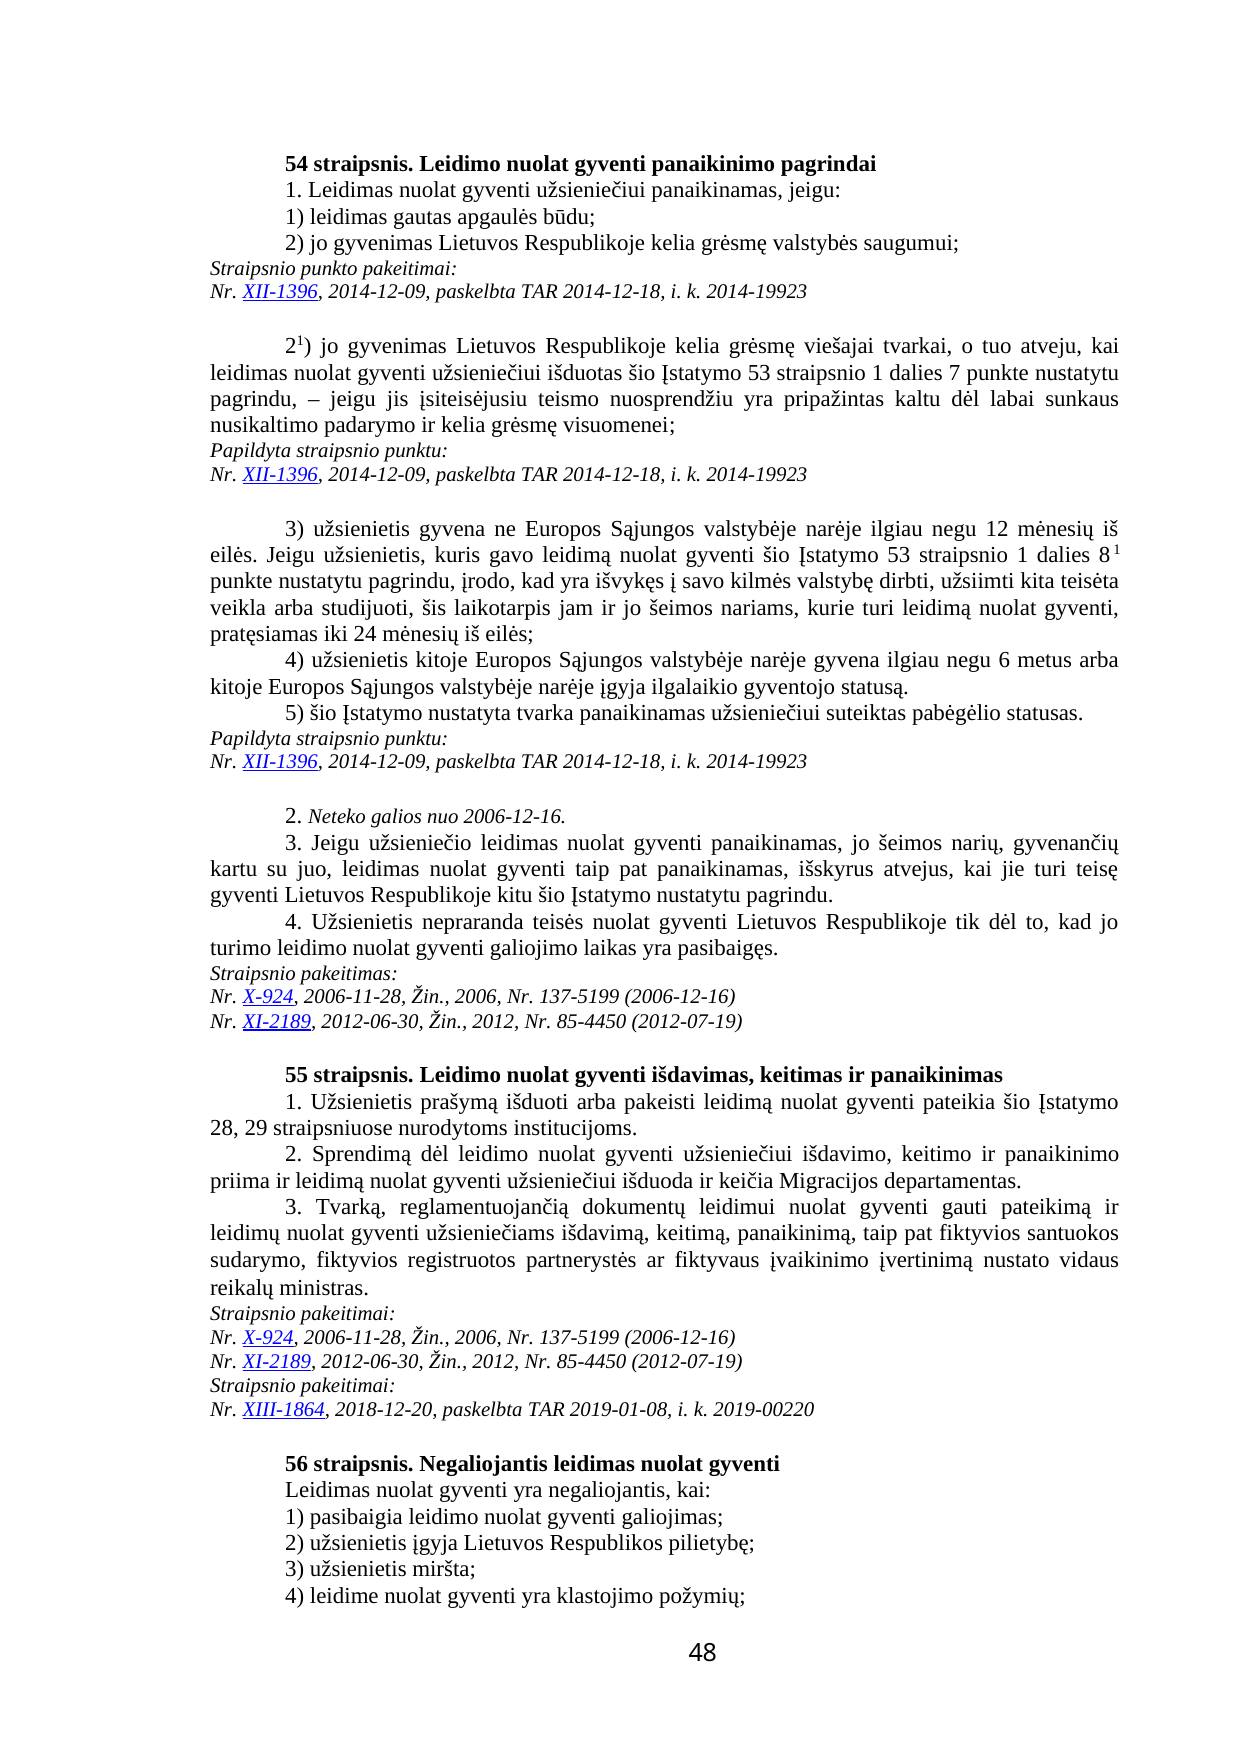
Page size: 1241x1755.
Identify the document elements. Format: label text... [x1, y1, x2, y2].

text 1) pasibaigia leidimo nuolat gyventi galiojimas; [210, 1503, 1120, 1529]
text Papildyta straipsnio punktu: [210, 438, 1120, 462]
text Leidimas nuolat gyventi yra negaliojantis, kai: [210, 1476, 1120, 1503]
text 55 straipsnis. Leidimo nuolat gyventi išdavimas, keitimas ir panaikinimas [210, 1061, 1120, 1088]
text Straipsnio punkto pakeitimai: [210, 255, 1120, 279]
text 4. Užsienietis nepraranda teisės nuolat gyventi Lietuvos Respublikoje tik dėl to, kad jo turimo leidimo nuolat gyventi galiojimo laikas yra pasibaigęs. [210, 908, 1120, 960]
text Nr. XIII-1864, 2018-12-20, paskelbta TAR 2019-01-08, i. k. 2019-00220 [210, 1397, 1120, 1421]
text Nr. X-924, 2006-11-28, Žin., 2006, Nr. 137-5199 (2006-12-16) [210, 984, 1120, 1008]
text Straipsnio pakeitimai: [210, 1301, 1120, 1325]
text 3. Tvarką, reglamentuojančią dokumentų leidimui nuolat gyventi gauti pateikimą ir leidimų nuolat gyventi užsieniečiams išdavimą, keitimą, panaikinimą, taip pat fiktyvios santuokos sudarymo, fiktyvios registruotos partnerystės ar fiktyvaus įvaikinimo įvertinimą nustato vidaus reikalų ministras. [210, 1193, 1120, 1301]
text 3. Jeigu užsieniečio leidimas nuolat gyventi panaikinamas, jo šeimos narių, gyvenančių kartu su juo, leidimas nuolat gyventi taip pat panaikinamas, išskyrus atvejus, kai jie turi teisę gyventi Lietuvos Respublikoje kitu šio Įstatymo nustatytu pagrindu. [210, 829, 1120, 908]
text Papildyta straipsnio punktu: [210, 725, 1120, 749]
text 21) jo gyvenimas Lietuvos Respublikoje kelia grėsmę viešajai tvarkai, o tuo atveju, kai leidimas nuolat gyventi užsieniečiui išduotas šio Įstatymo 53 straipsnio 1 dalies 7 punkte nustatytu pagrindu, – jeigu jis įsiteisėjusiu teismo nuosprendžiu yra pripažintas kaltu dėl labai sunkaus nusikaltimo padarymo ir kelia grėsmę visuomenei; [210, 332, 1120, 438]
text 2) užsienietis įgyja Lietuvos Respublikos pilietybę; [210, 1529, 1120, 1555]
text Nr. X-924, 2006-11-28, Žin., 2006, Nr. 137-5199 (2006-12-16) [210, 1325, 1120, 1349]
text Nr. XI-2189, 2012-06-30, Žin., 2012, Nr. 85-4450 (2012-07-19) [210, 1008, 1120, 1033]
text 2) jo gyvenimas Lietuvos Respublikoje kelia grėsmę valstybės saugumui; [210, 229, 1120, 255]
text 1. Užsienietis prašymą išduoti arba pakeisti leidimą nuolat gyventi pateikia šio Įstatymo 28, 29 straipsniuose nurodytoms institucijoms. [210, 1088, 1120, 1140]
text 4) leidime nuolat gyventi yra klastojimo požymių; [210, 1582, 1120, 1608]
text 3) užsienietis miršta; [210, 1555, 1120, 1582]
text 2. Neteko galios nuo 2006-12-16. [210, 802, 1120, 829]
text 5) šio Įstatymo nustatyta tvarka panaikinamas užsieniečiui suteiktas pabėgėlio statusas. [210, 699, 1120, 725]
text 4) užsienietis kitoje Europos Sąjungos valstybėje narėje gyvena ilgiau negu 6 metus arba kitoje Europos Sąjungos valstybėje narėje įgyja ilgalaikio gyventojo statusą. [210, 646, 1120, 699]
text Nr. XII-1396, 2014-12-09, paskelbta TAR 2014-12-18, i. k. 2014-19923 [210, 462, 1120, 486]
text Straipsnio pakeitimai: [210, 1373, 1120, 1397]
text 1. Leidimas nuolat gyventi užsieniečiui panaikinamas, jeigu: [210, 176, 1120, 203]
text Nr. XI-2189, 2012-06-30, Žin., 2012, Nr. 85-4450 (2012-07-19) [210, 1349, 1120, 1373]
text Nr. XII-1396, 2014-12-09, paskelbta TAR 2014-12-18, i. k. 2014-19923 [210, 749, 1120, 773]
text 56 straipsnis. Negaliojantis leidimas nuolat gyventi [210, 1450, 1120, 1476]
text 2. Sprendimą dėl leidimo nuolat gyventi užsieniečiui išdavimo, keitimo ir panaikinimo priima ir leidimą nuolat gyventi užsieniečiui išduoda ir keičia Migracijos departamentas. [210, 1140, 1120, 1193]
text 3) užsienietis gyvena ne Europos Sąjungos valstybėje narėje ilgiau negu 12 mėnesių iš eilės. Jeigu užsienietis, kuris gavo leidimą nuolat gyventi šio Įstatymo 53 straipsnio 1 dalies 81 punkte nustatytu pagrindu, įrodo, kad yra išvykęs į savo kilmės valstybę dirbti, užsiimti kita teisėta veikla arba studijuoti, šis laikotarpis jam ir jo šeimos nariams, kurie turi leidimą nuolat gyventi, pratęsiamas iki 24 mėnesių iš eilės; [210, 514, 1120, 646]
text 54 straipsnis. Leidimo nuolat gyventi panaikinimo pagrindai [210, 150, 1120, 176]
text Nr. XII-1396, 2014-12-09, paskelbta TAR 2014-12-18, i. k. 2014-19923 [210, 279, 1120, 303]
text 1) leidimas gautas apgaulės būdu; [210, 203, 1120, 229]
text Straipsnio pakeitimas: [210, 960, 1120, 984]
